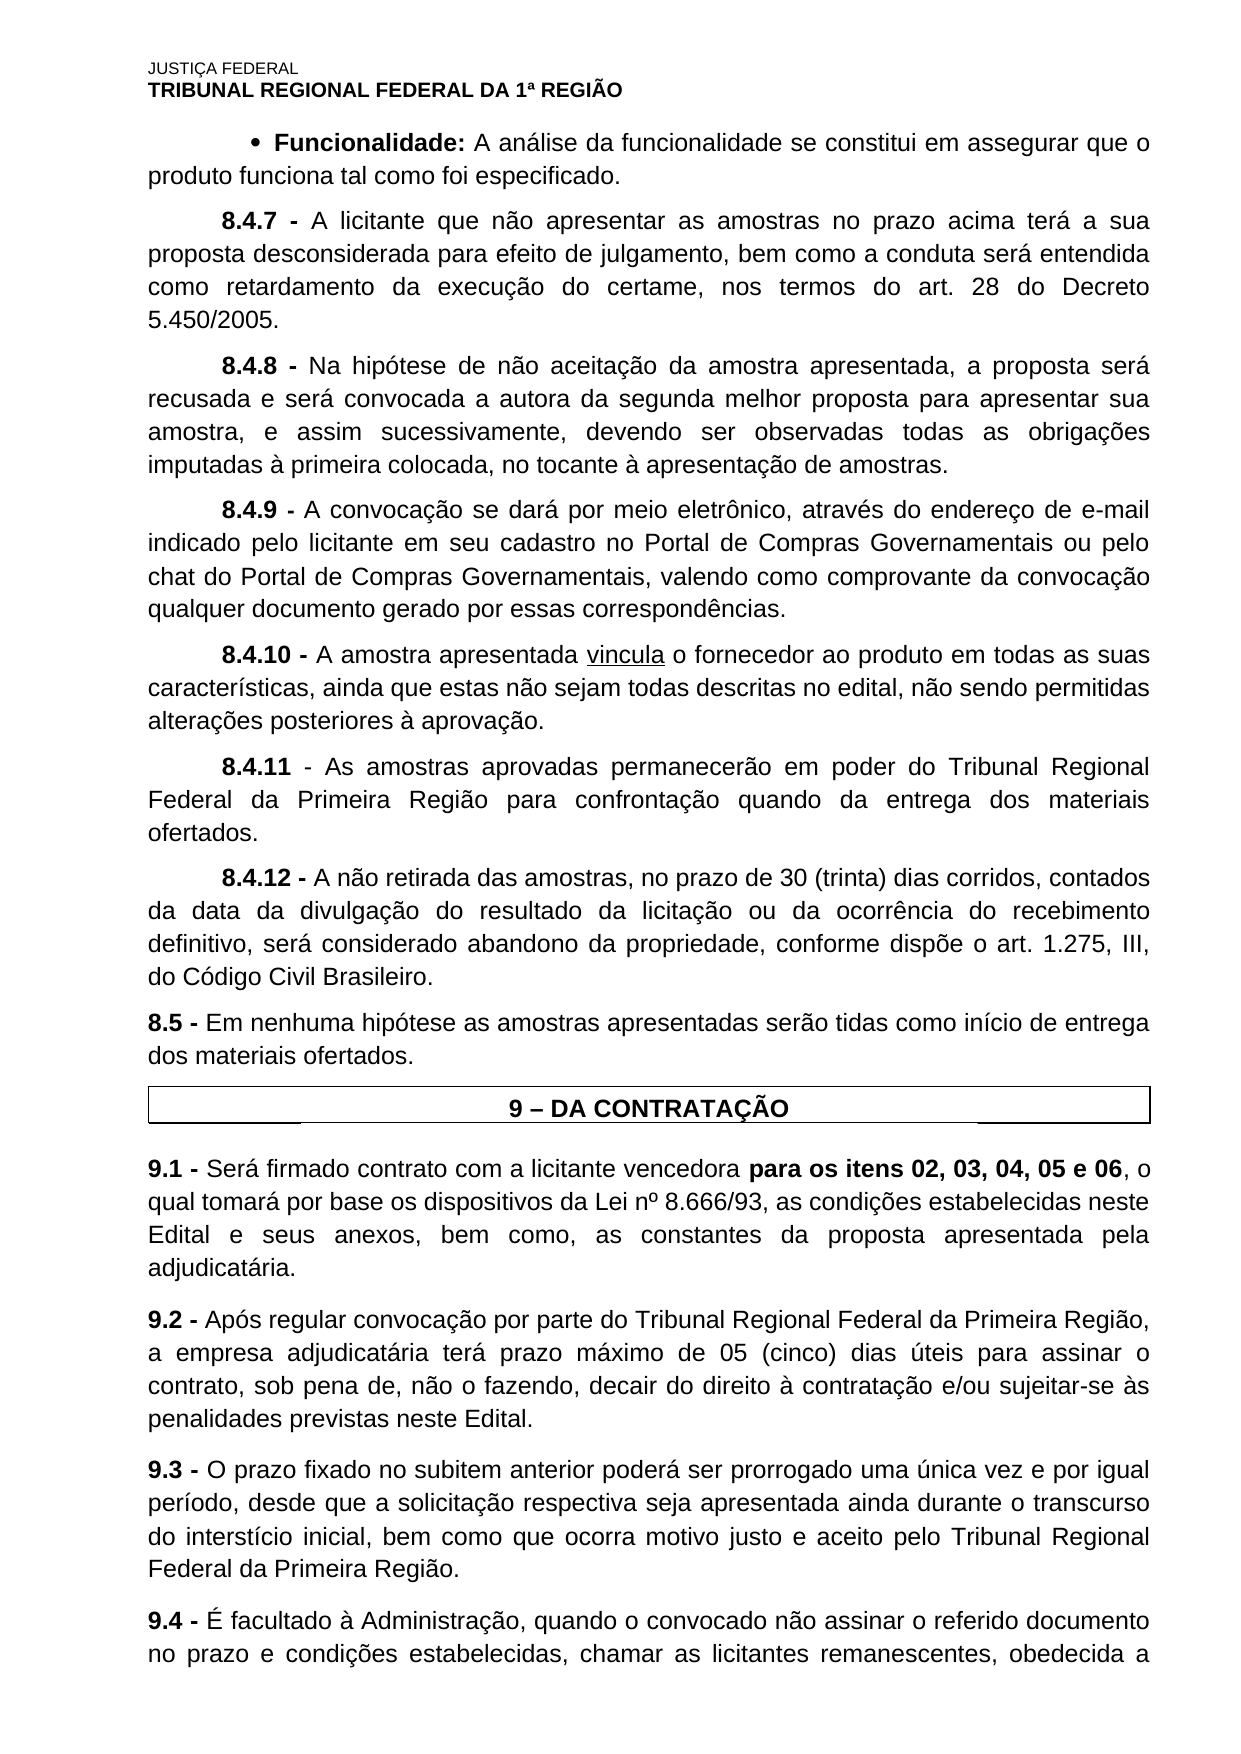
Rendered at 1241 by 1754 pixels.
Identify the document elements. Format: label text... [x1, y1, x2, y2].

text 8.4.11 - As amostras aprovadas permanecerão em poder do Tribunal Regional Federal da Primeira Região para confrontação quando da entrega dos materiais ofertados. [978, 752, 1151, 846]
text 9.1 - Será firmado contrato com a licitante vencedora para os itens 02, 03, 04, 05 e 06, o qual tomará por base os dispositivos da Lei nº 8.666/93, as condições estabelecidas neste Edital e seus anexos, bem como, as constantes da proposta apresentada pela adjudicatária. [148, 1154, 1151, 1282]
text 9 – DA CONTRATAÇÃO [978, 1087, 1149, 1122]
text 8.4.12 - A não retirada das amostras, no prazo de 30 (trinta) dias corridos, contados da data da divulgação do resultado da licitação ou da ocorrência do recebimento definitivo, será considerado abandono da propriedade, conforme dispõe o art. 1.275, III, do Código Civil Brasileiro. [148, 863, 301, 991]
text 8.4.10 - A amostra apresentada vincula o fornecedor ao produto em todas as suas características, ainda que estas não sejam todas descritas no edital, não sendo permitidas alterações posteriores à aprovação. [148, 640, 301, 735]
text 8.4.9 - A convocação se dará por meio eletrônico, através do endereço de e-mail indicado pelo licitante em seu cadastro no Portal de Compras Governamentais ou pelo chat do Portal de Compras Governamentais, valendo como comprovante da convocação qualquer documento gerado por essas correspondências. [978, 495, 1151, 623]
text 9 – DA CONTRATAÇÃO [149, 1087, 301, 1122]
text 8.4.8 - Na hipótese de não aceitação da amostra apresentada, a proposta será recusada e será convocada a autora da segunda melhor proposta para apresentar sua amostra, e assim sucessivamente, devendo ser observadas todas as obrigações imputadas à primeira colocada, no tocante à apresentação de amostras. [148, 351, 1151, 479]
text 8.4.11 - As amostras aprovadas permanecerão em poder do Tribunal Regional Federal da Primeira Região para confrontação quando da entrega dos materiais ofertados. [148, 752, 301, 846]
text 8.4.12 - A não retirada das amostras, no prazo de 30 (trinta) dias corridos, contados da data da divulgação do resultado da licitação ou da ocorrência do recebimento definitivo, será considerado abandono da propriedade, conforme dispõe o art. 1.275, III, do Código Civil Brasileiro. [978, 863, 1151, 991]
text 8.4.10 - A amostra apresentada vincula o fornecedor ao produto em todas as suas características, ainda que estas não sejam todas descritas no edital, não sendo permitidas alterações posteriores à aprovação. [978, 640, 1151, 735]
text 8.4.9 - A convocação se dará por meio eletrônico, através do endereço de e-mail indicado pelo licitante em seu cadastro no Portal de Compras Governamentais ou pelo chat do Portal de Compras Governamentais, valendo como comprovante da convocação qualquer documento gerado por essas correspondências. [148, 495, 301, 623]
text 9.3 - O prazo fixado no subitem anterior poderá ser prorrogado uma única vez e por igual período, desde que a solicitação respectiva seja apresentada ainda durante o transcurso do interstício inicial, bem como que ocorra motivo justo e aceito pelo Tribunal Regional Federal da Primeira Região. [148, 1455, 1151, 1583]
text Funcionalidade: A análise da funcionalidade se constitui em assegurar que o produto funciona tal como foi especificado. [148, 128, 1151, 189]
text 8.4.7 - A licitante que não apresentar as amostras no prazo acima terá a sua proposta desconsiderada para efeito de julgamento, bem como a conduta será entendida como retardamento da execução do certame, nos termos do art. 28 do Decreto 5.450/2005. [148, 206, 1151, 334]
text 9.4 - É facultado à Administração, quando o convocado não assinar o referido documento no prazo e condições estabelecidas, chamar as licitantes remanescentes, obedecida a [148, 1606, 1151, 1668]
text 9.2 - Após regular convocação por parte do Tribunal Regional Federal da Primeira Região, a empresa adjudicatária terá prazo máximo de 05 (cinco) dias úteis para assinar o contrato, sob pena de, não o fazendo, decair do direito à contratação e/ou sujeitar-se às penalidades previstas neste Edital. [148, 1304, 1151, 1432]
text 8.5 - Em nenhuma hipótese as amostras apresentadas serão tidas como início de entrega dos materiais ofertados. [978, 1008, 1151, 1069]
text 8.5 - Em nenhuma hipótese as amostras apresentadas serão tidas como início de entrega dos materiais ofertados. [148, 1008, 301, 1069]
